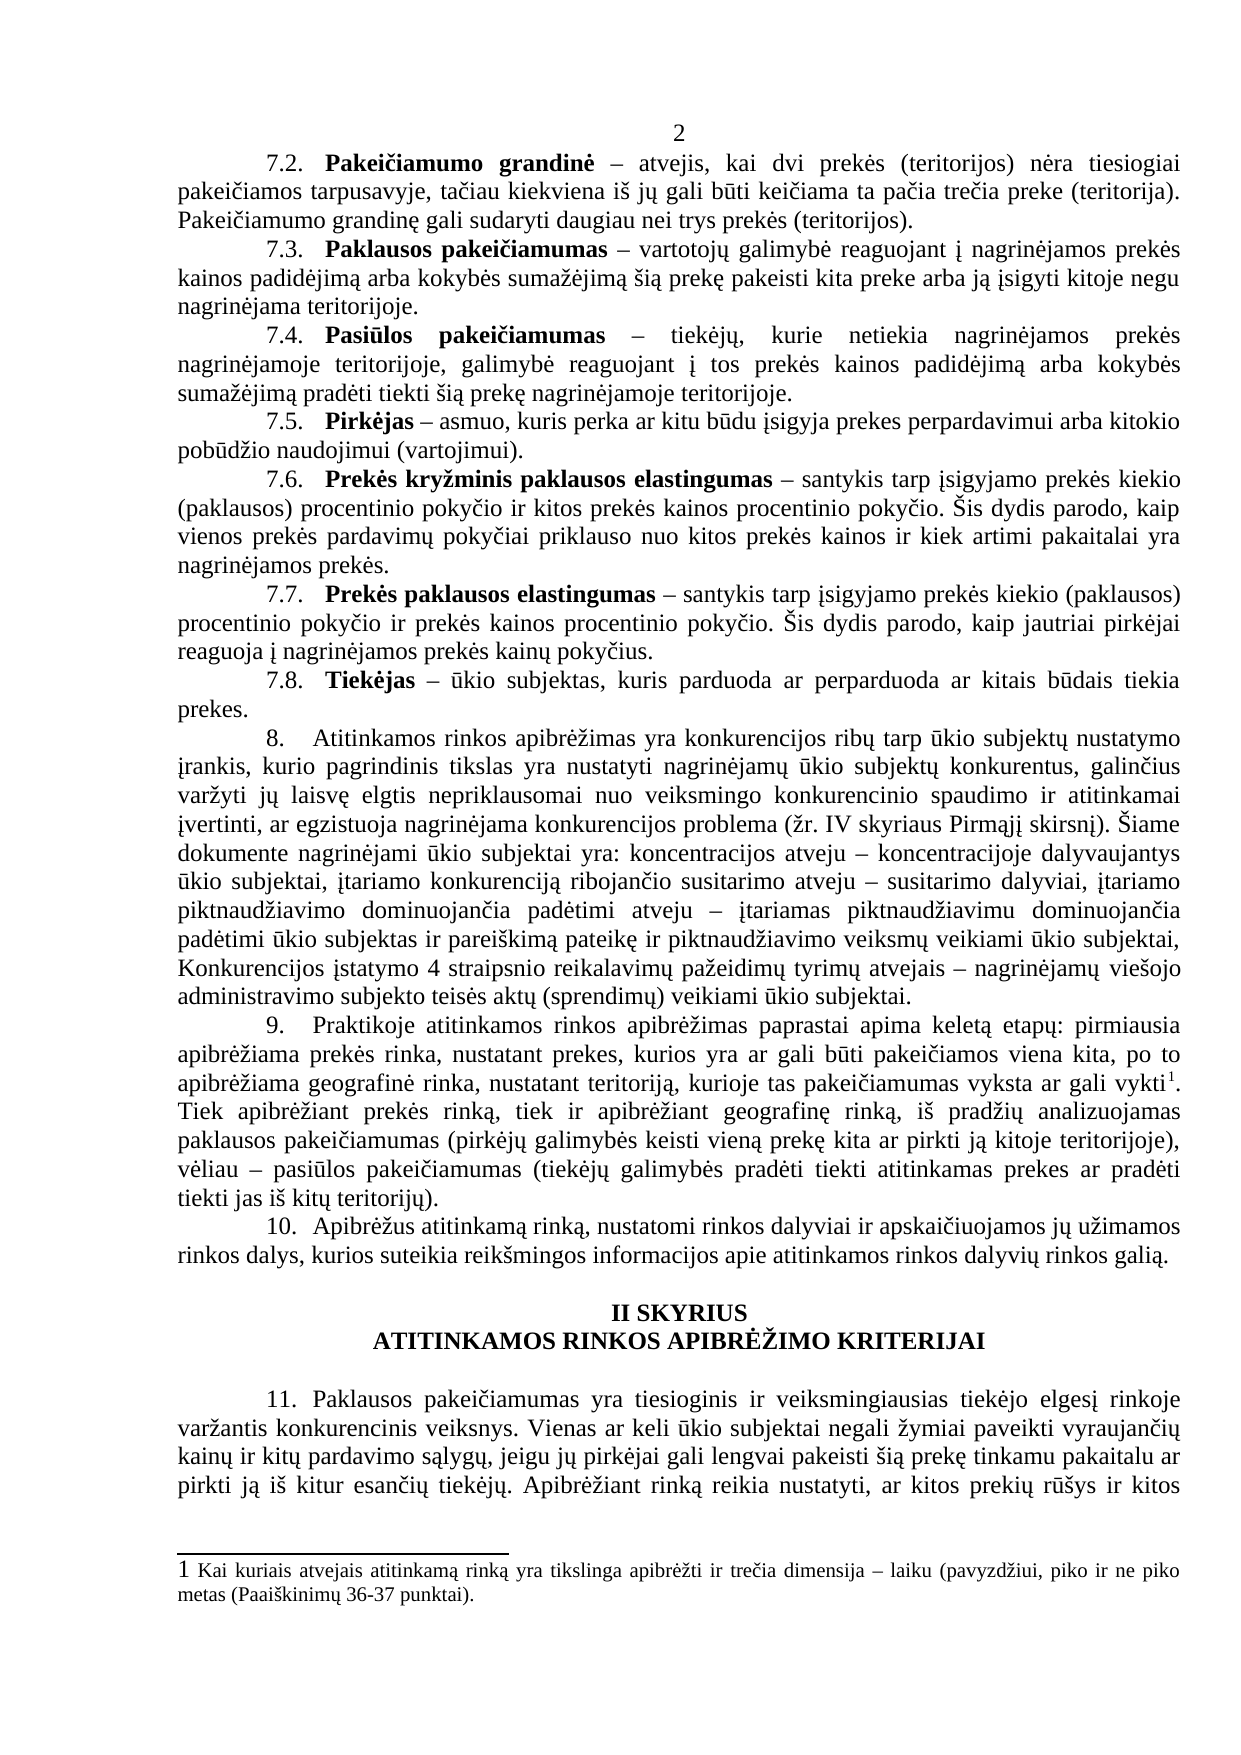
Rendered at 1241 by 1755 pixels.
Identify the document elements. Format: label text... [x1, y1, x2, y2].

text 7.6. Prekės kryžminis paklausos elastingumas – santykis tarp įsigyjamo prekės kiekio (paklausos) procentinio pokyčio ir kitos prekės kainos procentinio pokyčio. Šis dydis parodo, kaip vienos prekės pardavimų pokyčiai priklauso nuo kitos prekės kainos ir kiek artimi pakaitalai yra nagrinėjamos prekės. [177, 464, 1181, 579]
text 7.2. Pakeičiamumo grandinė – atvejis, kai dvi prekės (teritorijos) nėra tiesiogiai pakeičiamos tarpusavyje, tačiau kiekviena iš jų gali būti keičiama ta pačia trečia preke (teritorija). Pakeičiamumo grandinę gali sudaryti daugiau nei trys prekės (teritorijos). [177, 148, 1181, 234]
text 7.5. Pirkėjas – asmuo, kuris perka ar kitu būdu įsigyja prekes perpardavimui arba kitokio pobūdžio naudojimui (vartojimui). [177, 406, 1181, 464]
text 11. Paklausos pakeičiamumas yra tiesioginis ir veiksmingiausias tiekėjo elgesį rinkoje varžantis konkurencinis veiksnys. Vienas ar keli ūkio subjektai negali žymiai paveikti vyraujančių kainų ir kitų pardavimo sąlygų, jeigu jų pirkėjai gali lengvai pakeisti šią prekę tinkamu pakaitalu ar pirkti ją iš kitur esančių tiekėjų. Apibrėžiant rinką reikia nustatyti, ar kitos prekių rūšys ir kitos [177, 1384, 1181, 1499]
text 9. Praktikoje atitinkamos rinkos apibrėžimas paprastai apima keletą etapų: pirmiausia apibrėžiama prekės rinka, nustatant prekes, kurios yra ar gali būti pakeičiamos viena kita, po to apibrėžiama geografinė rinka, nustatant teritoriją, kurioje tas pakeičiamumas vyksta ar gali vykti. Tiek apibrėžiant prekės rinką, tiek ir apibrėžiant geografinę rinką, iš pradžių analizuojamas paklausos pakeičiamumas (pirkėjų galimybės keisti vieną prekę kita ar pirkti ją kitoje teritorijoje), vėliau – pasiūlos pakeičiamumas (tiekėjų galimybės pradėti tiekti atitinkamas prekes ar pradėti tiekti jas iš kitų teritorijų). [177, 1010, 1181, 1211]
text ATITINKAMOS RINKOS APIBRĖŽIMO KRITERIJAI [177, 1326, 1181, 1355]
text 7.3. Paklausos pakeičiamumas – vartotojų galimybė reaguojant į nagrinėjamos prekės kainos padidėjimą arba kokybės sumažėjimą šią prekę pakeisti kita preke arba ją įsigyti kitoje negu nagrinėjama teritorijoje. [177, 234, 1181, 320]
text Kai kuriais atvejais atitinkamą rinką yra tikslinga apibrėžti ir trečia dimensija – laiku (pavyzdžiui, piko ir ne piko metas (Paaiškinimų 36-37 punktai). [177, 1554, 1181, 1606]
text II SKYRIUS [177, 1298, 1181, 1326]
text 7.4. Pasiūlos pakeičiamumas – tiekėjų, kurie netiekia nagrinėjamos prekės nagrinėjamoje teritorijoje, galimybė reaguojant į tos prekės kainos padidėjimą arba kokybės sumažėjimą pradėti tiekti šią prekę nagrinėjamoje teritorijoje. [177, 320, 1181, 406]
text 7.8. Tiekėjas – ūkio subjektas, kuris parduoda ar perparduoda ar kitais būdais tiekia prekes. [177, 665, 1181, 723]
text 8. Atitinkamos rinkos apibrėžimas yra konkurencijos ribų tarp ūkio subjektų nustatymo įrankis, kurio pagrindinis tikslas yra nustatyti nagrinėjamų ūkio subjektų konkurentus, galinčius varžyti jų laisvę elgtis nepriklausomai nuo veiksmingo konkurencinio spaudimo ir atitinkamai įvertinti, ar egzistuoja nagrinėjama konkurencijos problema (žr. IV skyriaus Pirmąjį skirsnį). Šiame dokumente nagrinėjami ūkio subjektai yra: koncentracijos atveju – koncentracijoje dalyvaujantys ūkio subjektai, įtariamo konkurenciją ribojančio susitarimo atveju – susitarimo dalyviai, įtariamo piktnaudžiavimo dominuojančia padėtimi atveju – įtariamas piktnaudžiavimu dominuojančia padėtimi ūkio subjektas ir pareiškimą pateikę ir piktnaudžiavimo veiksmų veikiami ūkio subjektai, Konkurencijos įstatymo 4 straipsnio reikalavimų pažeidimų tyrimų atvejais – nagrinėjamų viešojo administravimo subjekto teisės aktų (sprendimų) veikiami ūkio subjektai. [177, 723, 1181, 1010]
text 7.7. Prekės paklausos elastingumas – santykis tarp įsigyjamo prekės kiekio (paklausos) procentinio pokyčio ir prekės kainos procentinio pokyčio. Šis dydis parodo, kaip jautriai pirkėjai reaguoja į nagrinėjamos prekės kainų pokyčius. [177, 579, 1181, 665]
text 10. Apibrėžus atitinkamą rinką, nustatomi rinkos dalyviai ir apskaičiuojamos jų užimamos rinkos dalys, kurios suteikia reikšmingos informacijos apie atitinkamos rinkos dalyvių rinkos galią. [177, 1211, 1181, 1269]
